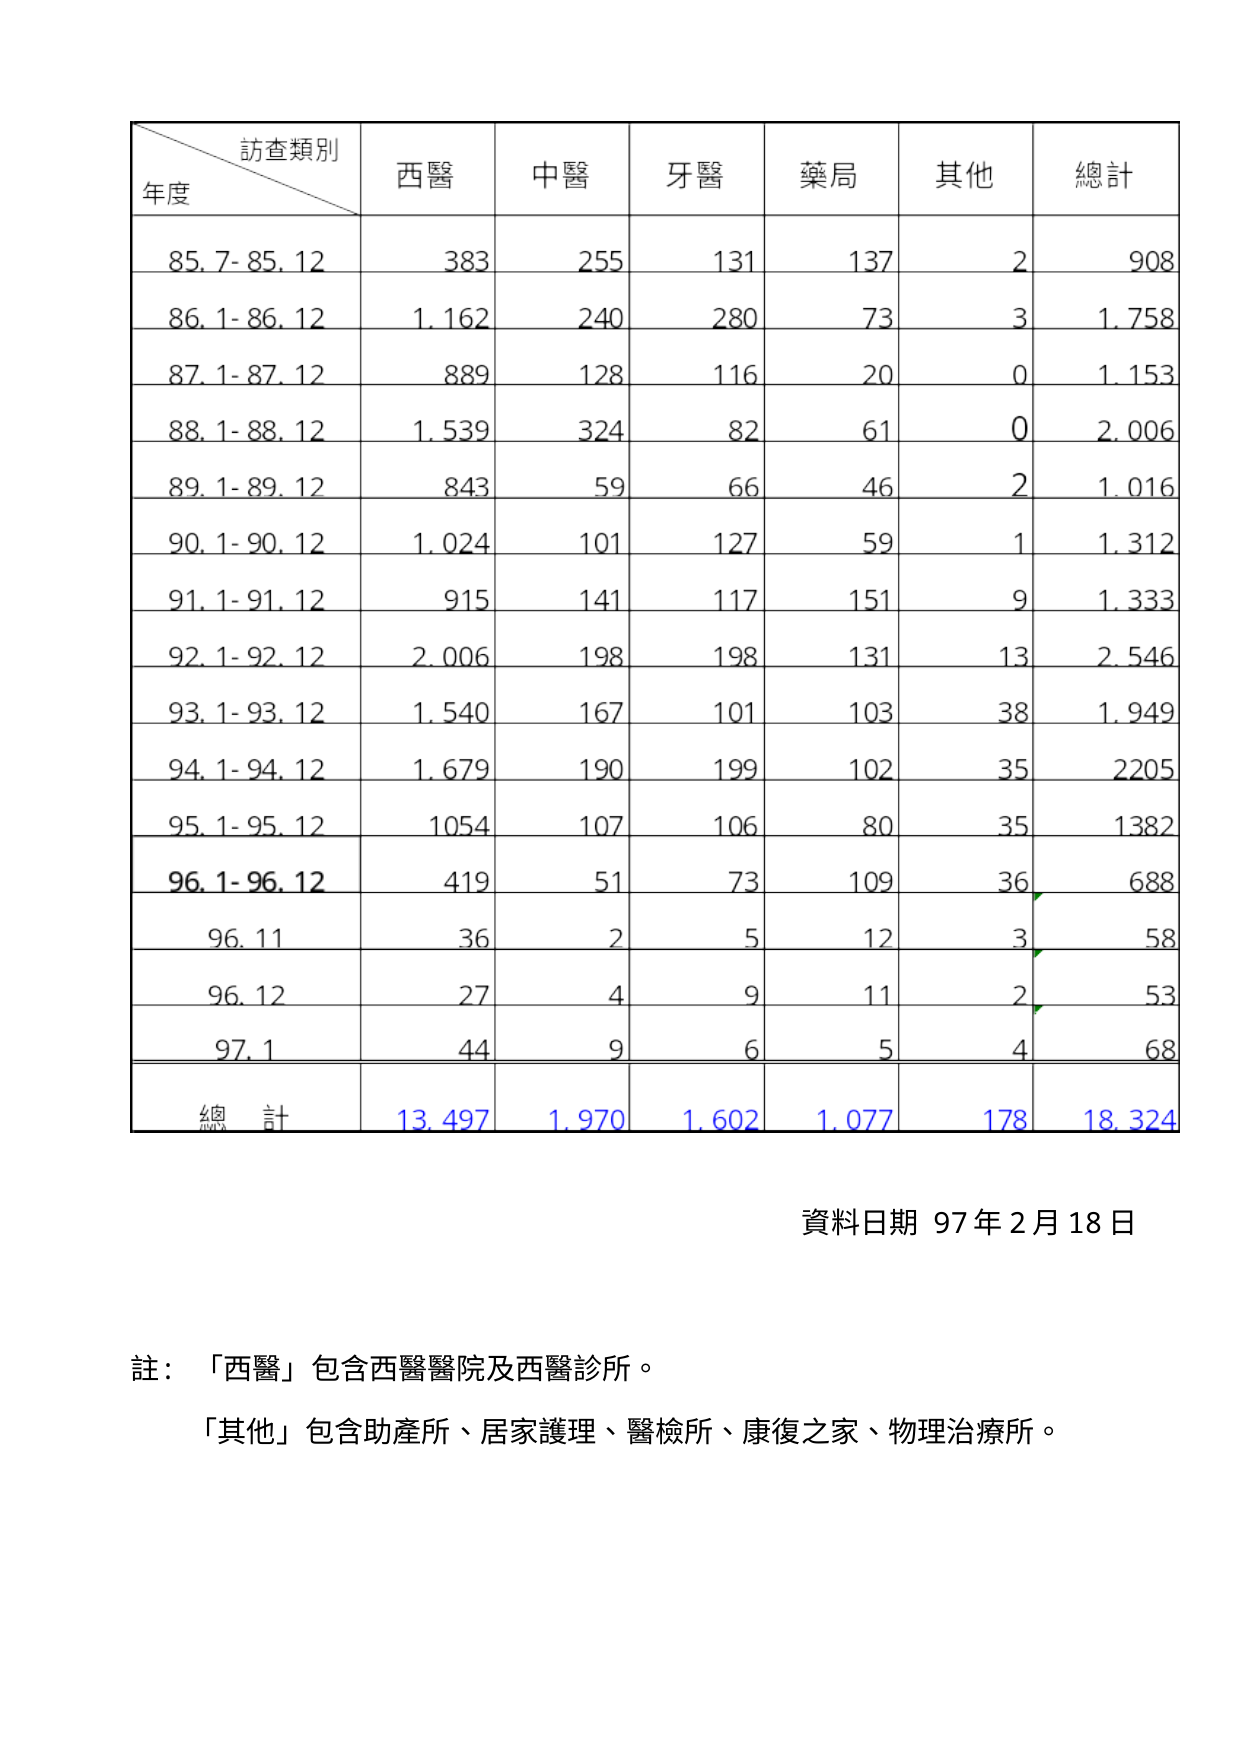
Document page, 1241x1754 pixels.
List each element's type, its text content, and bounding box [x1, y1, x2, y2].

text [766, 330, 897, 383]
text [134, 612, 358, 665]
text [632, 218, 762, 271]
text [901, 725, 1031, 777]
text [901, 556, 1031, 608]
text [766, 443, 897, 495]
text [901, 443, 1031, 495]
text [362, 500, 494, 552]
text [134, 218, 358, 271]
text [766, 1065, 897, 1129]
text [632, 556, 762, 608]
text [1036, 273, 1137, 326]
text [1036, 838, 1137, 890]
text [497, 443, 628, 495]
text [134, 894, 358, 947]
text [130, 85, 1137, 121]
text [362, 218, 494, 271]
text [632, 612, 762, 665]
text [362, 838, 494, 890]
text [766, 556, 897, 608]
text [632, 387, 762, 439]
text [901, 273, 1031, 326]
text [901, 838, 1031, 890]
text [497, 725, 628, 777]
text [1036, 330, 1137, 383]
text [144, 125, 358, 212]
text [766, 725, 897, 777]
text [1036, 500, 1137, 552]
text [766, 500, 897, 552]
text [901, 125, 1031, 214]
text [766, 1008, 897, 1058]
text [362, 387, 494, 439]
text [766, 951, 897, 1004]
text [497, 951, 628, 1004]
text [1036, 725, 1137, 777]
text [134, 1065, 358, 1129]
text [901, 612, 1031, 665]
text [362, 669, 494, 722]
text [362, 612, 494, 665]
text 資料日期 97年2月18日 [130, 1133, 1137, 1242]
text 註: 「西醫」包含西醫醫院及西醫診所。 [130, 1325, 1137, 1388]
text [632, 894, 762, 947]
text [497, 838, 628, 890]
text [901, 330, 1031, 383]
text [632, 273, 762, 326]
text [766, 218, 897, 271]
text [632, 669, 762, 722]
text [632, 443, 762, 495]
text [497, 669, 628, 722]
text [134, 725, 358, 777]
text [901, 218, 1031, 271]
text [901, 387, 1031, 439]
text [632, 500, 762, 552]
text [1036, 556, 1137, 608]
text [632, 782, 762, 834]
text [497, 387, 628, 439]
text [901, 1065, 1031, 1129]
text [497, 894, 628, 947]
text [632, 1065, 762, 1129]
text [362, 725, 494, 777]
text [901, 782, 1031, 834]
text [362, 556, 494, 608]
text [497, 125, 628, 214]
text [1036, 612, 1137, 665]
text [134, 273, 358, 326]
text [1036, 218, 1137, 271]
text [134, 443, 358, 495]
text [1036, 782, 1137, 834]
text [134, 330, 358, 383]
text [362, 273, 494, 326]
text [134, 1008, 358, 1058]
text [766, 612, 897, 665]
text [901, 669, 1031, 722]
text [134, 669, 358, 722]
text [632, 1008, 762, 1058]
text [497, 556, 628, 608]
text [632, 125, 762, 214]
text [766, 782, 897, 834]
text 「其他」包含助產所、居家護理、醫檢所、康復之家、物理治療所。 [130, 1388, 1137, 1450]
text [632, 951, 762, 1004]
text [1036, 951, 1137, 1004]
text [497, 1008, 628, 1058]
text [362, 1065, 494, 1129]
text [134, 387, 358, 439]
text [1036, 443, 1137, 495]
text [362, 894, 494, 947]
text [134, 782, 358, 834]
text [362, 330, 494, 383]
text [1036, 125, 1137, 214]
text [901, 894, 1031, 947]
text [766, 125, 897, 214]
text [134, 126, 351, 214]
text [766, 273, 897, 326]
text [134, 500, 358, 552]
text [497, 273, 628, 326]
text [497, 500, 628, 552]
text [632, 838, 762, 890]
text [497, 612, 628, 665]
text [632, 725, 762, 777]
text [134, 556, 358, 608]
text [1036, 669, 1137, 722]
text [362, 125, 494, 214]
text [497, 782, 628, 834]
text [497, 1065, 628, 1129]
text [1036, 894, 1137, 947]
text [766, 838, 897, 890]
text [1036, 1065, 1137, 1129]
text [766, 669, 897, 722]
text [362, 951, 494, 1004]
text [632, 330, 762, 383]
text [901, 951, 1031, 1004]
text [766, 387, 897, 439]
text [362, 1008, 494, 1058]
text [362, 443, 494, 495]
text [901, 500, 1031, 552]
text [766, 894, 897, 947]
text [134, 951, 358, 1004]
text [1036, 1008, 1137, 1058]
text [497, 218, 628, 271]
text [362, 782, 494, 834]
text [901, 1008, 1031, 1058]
text [497, 330, 628, 383]
text [1036, 387, 1137, 439]
